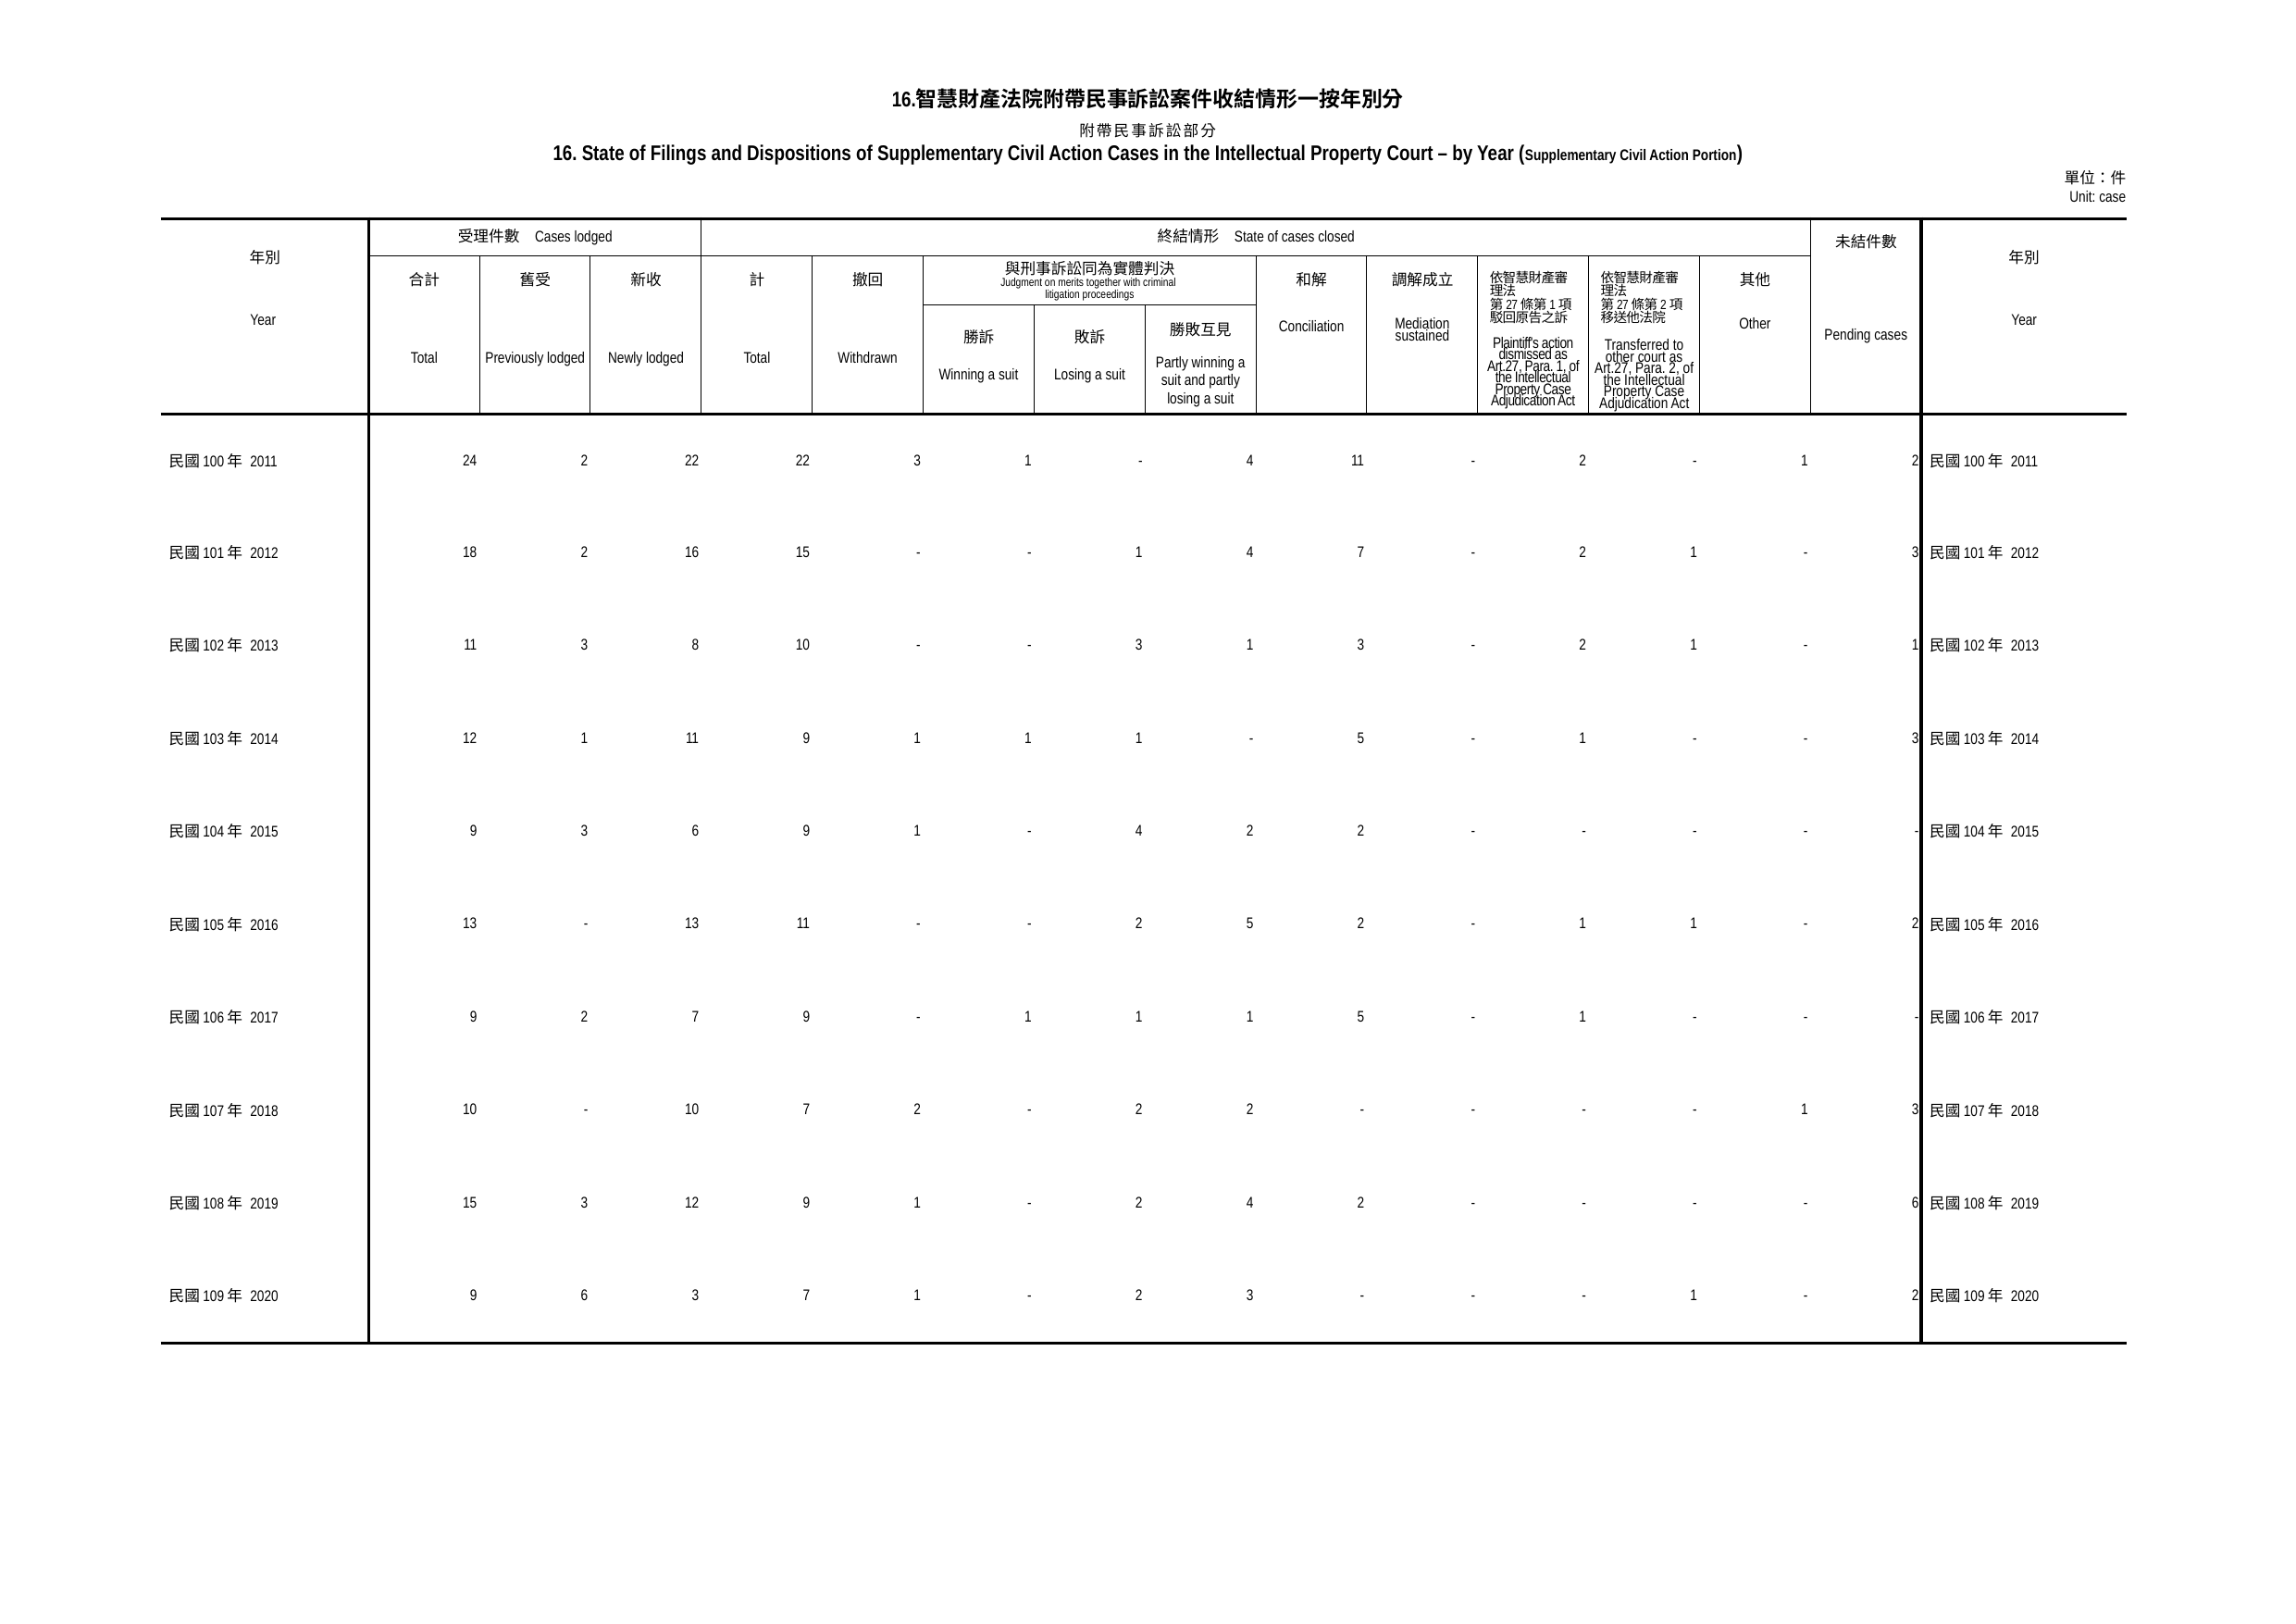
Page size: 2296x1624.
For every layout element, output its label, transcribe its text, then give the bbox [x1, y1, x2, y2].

text 附帶民事訴訟部分 [169, 118, 2126, 141]
table_cell 民國108年 2019 [1923, 1156, 2127, 1248]
table_cell 2 [1256, 877, 1367, 970]
table_cell 計 Total [701, 256, 812, 413]
table_cell 9 [701, 784, 813, 877]
table_cell 與刑事訴訟同為實體判決 Judgment on merits together with criminal litigation proceedings [924, 256, 1256, 304]
table_cell 4 [1145, 415, 1256, 505]
table_cell 3 [1810, 1063, 1919, 1156]
table_cell 5 [1256, 970, 1367, 1062]
table_cell - [924, 1156, 1034, 1248]
table_cell 民國102年 2013 [1923, 598, 2127, 691]
table_cell 22 [701, 415, 813, 505]
table_cell 6 [1810, 1156, 1919, 1248]
table_cell 1 [1588, 877, 1699, 970]
table_cell 民國106年 2017 [161, 970, 367, 1062]
table_cell - [1478, 784, 1588, 877]
table_cell - [1810, 970, 1919, 1062]
table_cell - [813, 970, 923, 1062]
table_cell 13 [370, 877, 479, 970]
table_cell - [479, 1063, 590, 1156]
table_cell 4 [1145, 505, 1256, 598]
table_cell - [1367, 877, 1478, 970]
table_cell 2 [1478, 598, 1588, 691]
table_cell 2 [1034, 1248, 1145, 1342]
table_cell 9 [701, 1156, 813, 1248]
table_cell - [1588, 1063, 1699, 1156]
table_cell - [1478, 1248, 1588, 1342]
table_cell - [813, 598, 923, 691]
table_cell - [1588, 784, 1699, 877]
table_cell - [1588, 970, 1699, 1062]
table_cell - [813, 505, 923, 598]
table_cell 13 [590, 877, 701, 970]
table_cell - [924, 784, 1034, 877]
table_cell 1 [813, 1156, 923, 1248]
table_cell - [1588, 415, 1699, 505]
table_cell - [1478, 1063, 1588, 1156]
table_cell 2 [479, 505, 590, 598]
table_cell 11 [590, 691, 701, 784]
table_cell - [813, 877, 923, 970]
table_cell 依智慧財產審理法 第27條第2項 移送他法院 Transferred to other court as Art.27, Para. 2, of the Intellectual Property Case Adjudication Act [1589, 256, 1699, 413]
table_cell 1 [813, 784, 923, 877]
table_cell - [1145, 691, 1256, 784]
table_cell - [1367, 970, 1478, 1062]
table_cell 勝敗互見 Partly winning a suit and partly losing a suit [1146, 305, 1256, 413]
table_cell - [924, 1248, 1034, 1342]
table_cell 民國101年 2012 [1923, 505, 2127, 598]
table_cell 5 [1256, 691, 1367, 784]
table_cell 9 [370, 970, 479, 1062]
table_cell - [1699, 598, 1810, 691]
table_cell 1 [1588, 505, 1699, 598]
table_cell 1 [813, 691, 923, 784]
table_cell - [1699, 1156, 1810, 1248]
table_cell 3 [1810, 505, 1919, 598]
table_cell 10 [370, 1063, 479, 1156]
table_cell 3 [813, 415, 923, 505]
table_cell 1 [1145, 970, 1256, 1062]
table_cell 舊受 Previously lodged [480, 256, 590, 413]
table_cell 15 [701, 505, 813, 598]
table_cell 2 [1256, 784, 1367, 877]
table_cell - [1699, 877, 1810, 970]
table_cell 1 [1810, 598, 1919, 691]
table_cell 1 [1699, 1063, 1810, 1156]
table_cell - [1699, 970, 1810, 1062]
table_cell 2 [1478, 415, 1588, 505]
table_cell 2 [1810, 415, 1919, 505]
table_header 終結情形 State of cases closed [701, 220, 1810, 255]
table_cell 10 [701, 598, 813, 691]
table_cell 民國105年 2016 [1923, 877, 2127, 970]
table_cell 22 [590, 415, 701, 505]
table_cell 撤回 Withdrawn [813, 256, 923, 413]
table_cell 民國107年 2018 [1923, 1063, 2127, 1156]
table_cell 2 [1034, 877, 1145, 970]
table_cell 合計 Total [370, 256, 479, 413]
table_cell 7 [590, 970, 701, 1062]
table_cell 10 [590, 1063, 701, 1156]
table_cell 1 [1478, 970, 1588, 1062]
table_cell 和解 Conciliation [1257, 256, 1366, 413]
table_cell 8 [590, 598, 701, 691]
table_cell 2 [1810, 1248, 1919, 1342]
table_cell 18 [370, 505, 479, 598]
table_cell 2 [1478, 505, 1588, 598]
table_cell 6 [590, 784, 701, 877]
table_cell 3 [1256, 598, 1367, 691]
table_cell 民國104年 2015 [1923, 784, 2127, 877]
table_cell 2 [1145, 784, 1256, 877]
table_cell 4 [1034, 784, 1145, 877]
table_cell 1 [1478, 691, 1588, 784]
table_cell 3 [479, 598, 590, 691]
table_cell 2 [479, 415, 590, 505]
table_cell 1 [1034, 505, 1145, 598]
table_cell 勝訴 Winning a suit [924, 305, 1034, 413]
table_cell - [1367, 505, 1478, 598]
table_cell - [1256, 1063, 1367, 1156]
table_cell 1 [924, 970, 1034, 1062]
table_cell 2 [1145, 1063, 1256, 1156]
table_header 受理件數 Cases lodged [370, 220, 701, 255]
table_cell 15 [370, 1156, 479, 1248]
table_cell 24 [370, 415, 479, 505]
table_cell 2 [1810, 877, 1919, 970]
table_cell - [1588, 691, 1699, 784]
table_cell 3 [1145, 1248, 1256, 1342]
table_cell - [1367, 784, 1478, 877]
table_cell 民國105年 2016 [161, 877, 367, 970]
table_cell - [1588, 1156, 1699, 1248]
table_cell - [1699, 505, 1810, 598]
table_cell 3 [479, 1156, 590, 1248]
table_cell - [1699, 784, 1810, 877]
table_cell - [1478, 1156, 1588, 1248]
table_cell 9 [701, 970, 813, 1062]
table_cell 7 [701, 1248, 813, 1342]
table_cell 1 [924, 415, 1034, 505]
table_cell - [1367, 1063, 1478, 1156]
text Unit: case [169, 188, 2126, 205]
table_cell 11 [1256, 415, 1367, 505]
table_cell 4 [1145, 1156, 1256, 1248]
table_cell 1 [1034, 691, 1145, 784]
table_cell 9 [370, 1248, 479, 1342]
table_cell 7 [1256, 505, 1367, 598]
text 16.智慧財產法院附帶民事訴訟案件收結情形一按年別分 [169, 82, 2126, 113]
table_cell 民國103年 2014 [1923, 691, 2127, 784]
table_cell 調解成立 Mediation sustained [1367, 256, 1477, 413]
table_cell 民國109年 2020 [1923, 1248, 2127, 1342]
table_cell 12 [590, 1156, 701, 1248]
table_cell 1 [1145, 598, 1256, 691]
table_cell 2 [1034, 1156, 1145, 1248]
table_cell 3 [479, 784, 590, 877]
table_cell 1 [813, 1248, 923, 1342]
table_cell 3 [590, 1248, 701, 1342]
table_cell 民國103年 2014 [161, 691, 367, 784]
table_cell 11 [370, 598, 479, 691]
table_cell 2 [1034, 1063, 1145, 1156]
table_cell 2 [479, 970, 590, 1062]
table_cell 9 [370, 784, 479, 877]
table_cell 1 [479, 691, 590, 784]
table_cell - [1367, 1156, 1478, 1248]
table_cell 1 [1588, 598, 1699, 691]
table_cell 9 [701, 691, 813, 784]
table_cell - [924, 1063, 1034, 1156]
table_cell 民國102年 2013 [161, 598, 367, 691]
table_cell - [1367, 1248, 1478, 1342]
table_cell 3 [1034, 598, 1145, 691]
table_cell - [1367, 691, 1478, 784]
table_cell 16 [590, 505, 701, 598]
table_header 年別 Year [161, 220, 367, 413]
table_cell - [479, 877, 590, 970]
text 16. State of Filings and Dispositions of Supplementary Civil Action Cases in the Intellectual Property Court – by Year (Supplementary Civil Action Portion) [169, 141, 2126, 166]
table_cell - [1810, 784, 1919, 877]
table_cell 3 [1810, 691, 1919, 784]
table_cell 1 [1588, 1248, 1699, 1342]
table_cell - [1367, 598, 1478, 691]
table_header 年別 Year [1923, 220, 2127, 413]
table_cell 6 [479, 1248, 590, 1342]
table_cell 7 [701, 1063, 813, 1156]
table_cell 敗訴 Losing a suit [1035, 305, 1145, 413]
table_cell - [1367, 415, 1478, 505]
table_cell - [1034, 415, 1145, 505]
table_cell - [924, 877, 1034, 970]
table_cell 民國106年 2017 [1923, 970, 2127, 1062]
table_cell - [924, 505, 1034, 598]
table_cell 11 [701, 877, 813, 970]
table_cell 民國109年 2020 [161, 1248, 367, 1342]
table_header 未結件數 Pending cases [1811, 220, 1919, 413]
table_cell 民國101年 2012 [161, 505, 367, 598]
table_cell 1 [1034, 970, 1145, 1062]
table_cell 其他 Other [1700, 256, 1810, 413]
table_cell 民國104年 2015 [161, 784, 367, 877]
table_cell 5 [1145, 877, 1256, 970]
table_cell 民國108年 2019 [161, 1156, 367, 1248]
table_cell 民國100年 2011 [161, 415, 367, 505]
table_cell 2 [1256, 1156, 1367, 1248]
table_cell 新收 Newly lodged [590, 256, 701, 413]
table_cell 2 [813, 1063, 923, 1156]
table_cell 12 [370, 691, 479, 784]
table_cell - [1699, 1248, 1810, 1342]
table_cell - [924, 598, 1034, 691]
table_cell 民國100年 2011 [1923, 415, 2127, 505]
table_cell 依智慧財產審理法 第27條第1項 駁回原告之訴 Plaintiff's action dismissed as Art.27, Para. 1, of the Intellectual Property Case Adjudication Act [1478, 256, 1588, 413]
table_cell - [1256, 1248, 1367, 1342]
table_cell 民國107年 2018 [161, 1063, 367, 1156]
table_cell 1 [924, 691, 1034, 784]
text 單位：件 [169, 166, 2126, 188]
table_cell - [1699, 691, 1810, 784]
table_cell 1 [1699, 415, 1810, 505]
table_cell 1 [1478, 877, 1588, 970]
